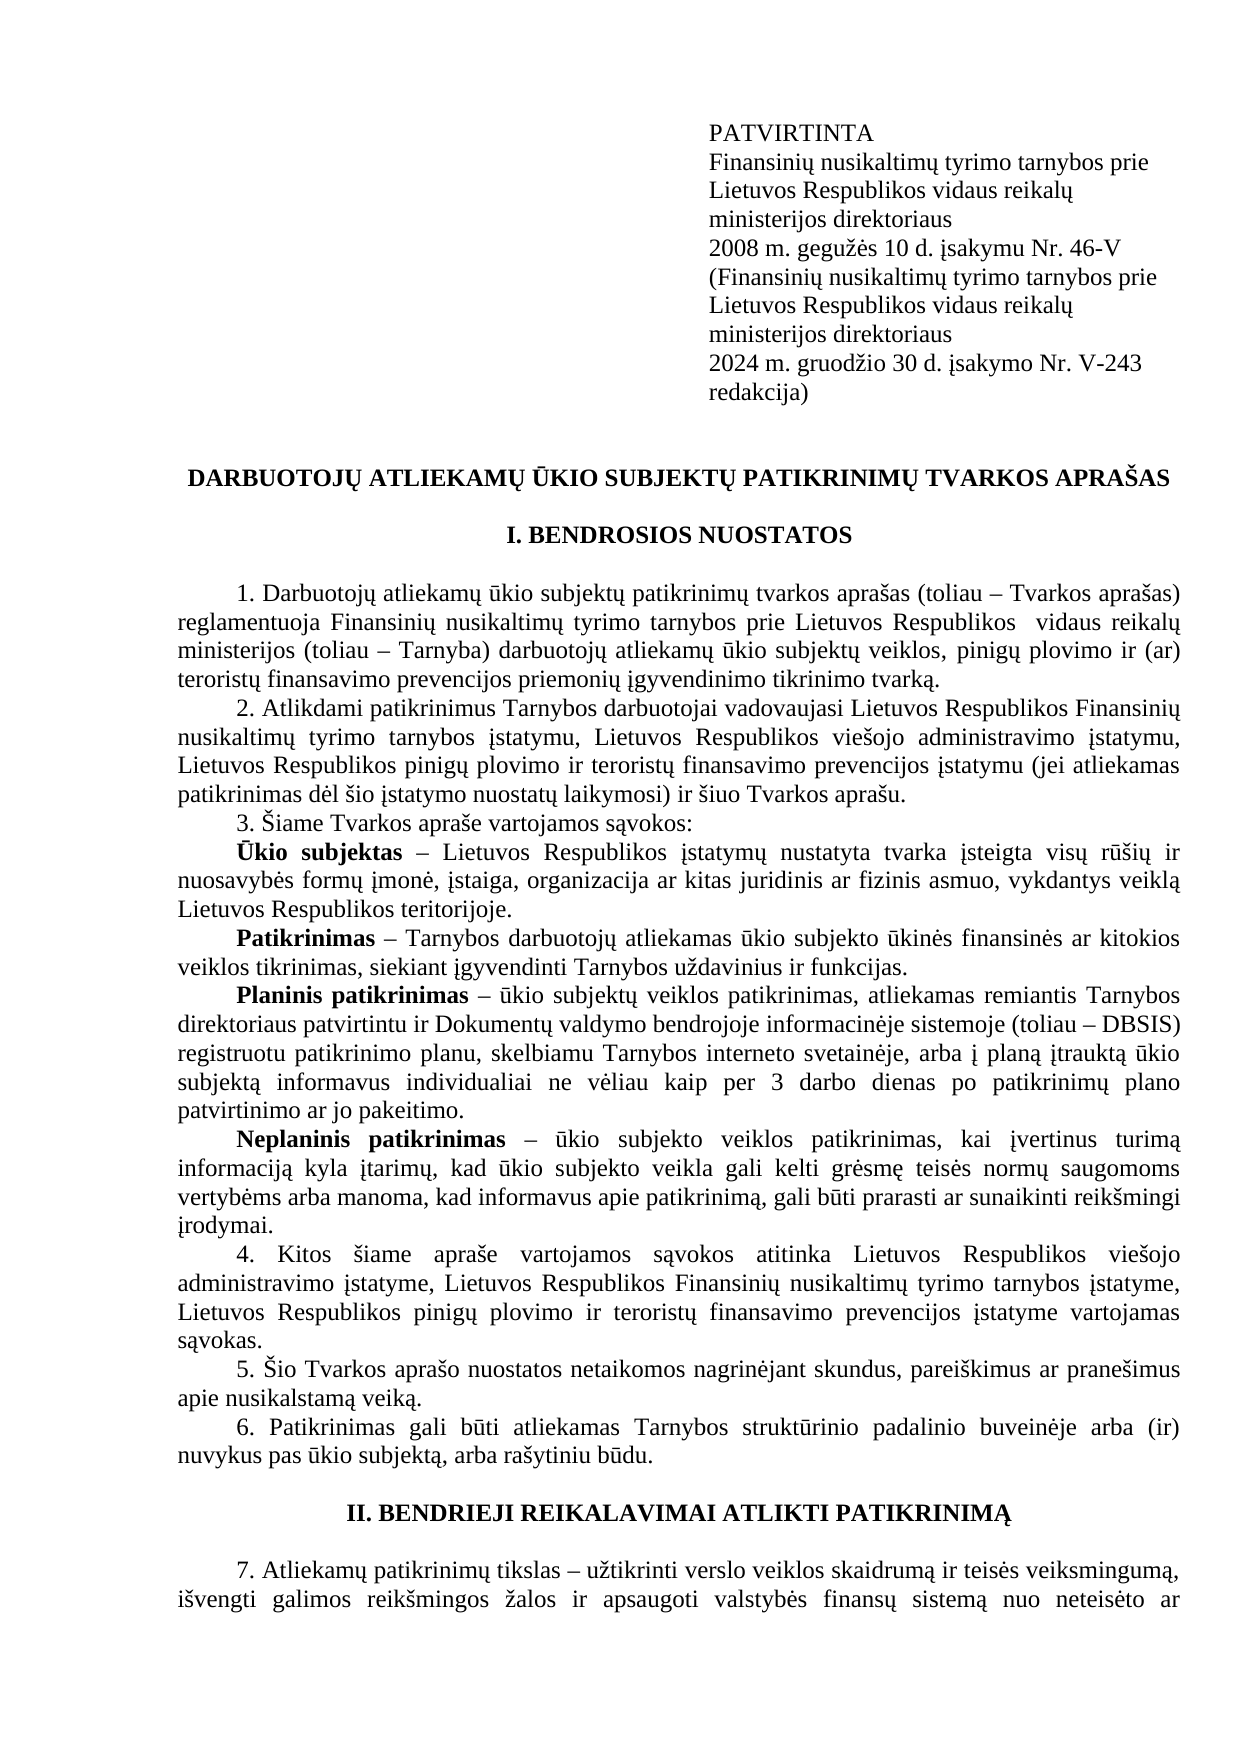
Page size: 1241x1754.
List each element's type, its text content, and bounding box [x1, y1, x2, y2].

text Finansinių nusikaltimų tyrimo tarnybos prie [709, 147, 1181, 176]
text DARBUOTOJŲ ATLIEKAMŲ ūkio subjektų PATIKRINIMŲ tvarkos aprašas [177, 463, 1181, 492]
text Lietuvos Respublikos vidaus reikalų [709, 291, 1181, 319]
text II. BENDRIEJI REIKALAVIMAI atlikti Patikrinimą [177, 1498, 1181, 1527]
text ministerijos direktoriaus [709, 319, 1181, 348]
text Lietuvos Respublikos vidaus reikalų [709, 176, 1181, 204]
text (Finansinių nusikaltimų tyrimo tarnybos prie [709, 262, 1181, 291]
text 2. Atlikdami patikrinimus Tarnybos darbuotojai vadovaujasi Lietuvos Respublikos Finansinių nusikaltimų tyrimo tarnybos įstatymu, Lietuvos Respublikos viešojo administravimo įstatymu, Lietuvos Respublikos pinigų plovimo ir teroristų finansavimo prevencijos įstatymu (jei atliekamas patikrinimas dėl šio įstatymo nuostatų laikymosi) ir šiuo Tvarkos aprašu. [177, 693, 1181, 808]
text ministerijos direktoriaus [709, 204, 1181, 233]
text Planinis patikrinimas – ūkio subjektų veiklos patikrinimas, atliekamas remiantis Tarnybos direktoriaus patvirtintu ir Dokumentų valdymo bendrojoje informacinėje sistemoje (toliau – DBSIS) registruotu patikrinimo planu, skelbiamu Tarnybos interneto svetainėje, arba į planą įtrauktą ūkio subjektą informavus individualiai ne vėliau kaip per 3 darbo dienas po patikrinimų plano patvirtinimo ar jo pakeitimo. [177, 981, 1181, 1124]
text 2024 m. gruodžio 30 d. įsakymo Nr. V-243 [709, 348, 1181, 377]
text 1. Darbuotojų atliekamų ūkio subjektų patikrinimų tvarkos aprašas (toliau – Tvarkos aprašas) reglamentuoja Finansinių nusikaltimų tyrimo tarnybos prie Lietuvos Respublikos vidaus reikalų ministerijos (toliau – Tarnyba) darbuotojų atliekamų ūkio subjektų veiklos, pinigų plovimo ir (ar) teroristų finansavimo prevencijos priemonių įgyvendinimo tikrinimo tvarką. [177, 578, 1181, 693]
text I. BENDROSIOS NUOSTATOS [177, 521, 1181, 549]
text 4. Kitos šiame apraše vartojamos sąvokos atitinka Lietuvos Respublikos viešojo administravimo įstatyme, Lietuvos Respublikos Finansinių nusikaltimų tyrimo tarnybos įstatyme, Lietuvos Respublikos pinigų plovimo ir teroristų finansavimo prevencijos įstatyme vartojamas sąvokas. [177, 1239, 1181, 1354]
text 5. Šio Tvarkos aprašo nuostatos netaikomos nagrinėjant skundus, pareiškimus ar pranešimus apie nusikalstamą veiką. [177, 1354, 1181, 1412]
text 6. Patikrinimas gali būti atliekamas Tarnybos struktūrinio padalinio buveinėje arba (ir) nuvykus pas ūkio subjektą, arba rašytiniu būdu. [177, 1412, 1181, 1469]
text PATVIRTINTA [709, 118, 1181, 147]
text redakcija) [709, 377, 1181, 406]
text 7. Atliekamų patikrinimų tikslas – užtikrinti verslo veiklos skaidrumą ir teisės veiksmingumą, išvengti galimos reikšmingos žalos ir apsaugoti valstybės finansų sistemą nuo neteisėto ar [177, 1556, 1181, 1613]
text Ūkio subjektas – Lietuvos Respublikos įstatymų nustatyta tvarka įsteigta visų rūšių ir nuosavybės formų įmonė, įstaiga, organizacija ar kitas juridinis ar fizinis asmuo, vykdantys veiklą Lietuvos Respublikos teritorijoje. [177, 837, 1181, 923]
text Patikrinimas – Tarnybos darbuotojų atliekamas ūkio subjekto ūkinės finansinės ar kitokios veiklos tikrinimas, siekiant įgyvendinti Tarnybos uždavinius ir funkcijas. [177, 923, 1181, 981]
text Neplaninis patikrinimas – ūkio subjekto veiklos patikrinimas, kai įvertinus turimą informaciją kyla įtarimų, kad ūkio subjekto veikla gali kelti grėsmę teisės normų saugomoms vertybėms arba manoma, kad informavus apie patikrinimą, gali būti prarasti ar sunaikinti reikšmingi įrodymai. [177, 1124, 1181, 1239]
text 3. Šiame Tvarkos apraše vartojamos sąvokos: [177, 808, 1181, 837]
text 2008 m. gegužės 10 d. įsakymu Nr. 46-V [709, 233, 1181, 262]
